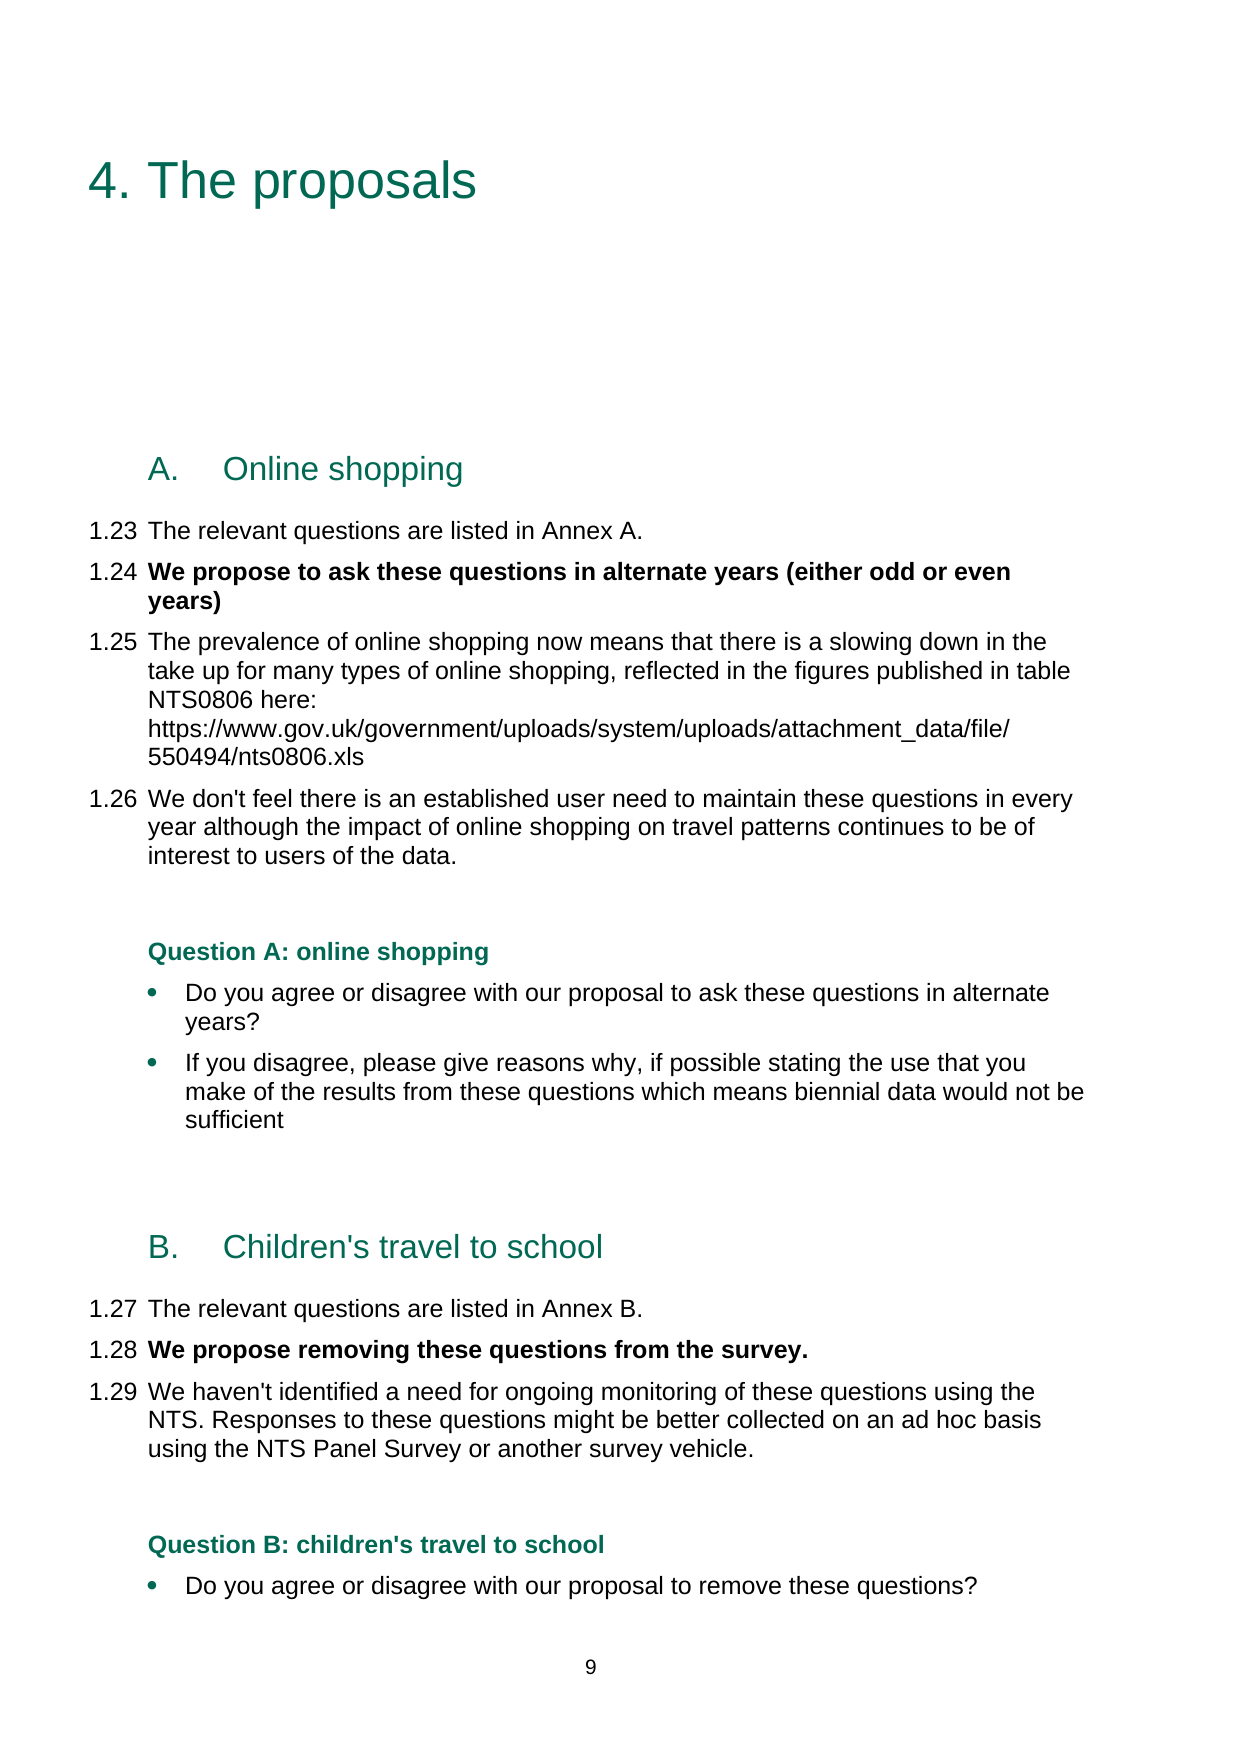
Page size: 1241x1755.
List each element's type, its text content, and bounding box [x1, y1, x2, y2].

list We propose removing these questions from the survey. [89, 1336, 1093, 1364]
list Do you agree or disagree with our proposal to ask these questions in alternate years? [148, 978, 1093, 1035]
list If you disagree, please give reasons why, if possible stating the use that you make of the results from these questions which means biennial data would not be sufficient [148, 1048, 1093, 1134]
list We propose to ask these questions in alternate years (either odd or even years) [89, 557, 1093, 615]
list The prevalence of online shopping now means that there is a slowing down in the take up for many types of online shopping, reflected in the figures published in table NTS0806 here: https://www.gov.uk/government/uploads/system/uploads/attachment_data/file/550494/nts0806.xls [89, 627, 1093, 771]
list The relevant questions are listed in Annex B. [89, 1294, 1093, 1323]
subtitle Question B: children's travel to school [148, 1529, 1093, 1558]
subtitle Question A: online shopping [148, 936, 1093, 965]
subtitle A. Online shopping [148, 447, 1093, 487]
subtitle B. Children's travel to school [148, 1226, 1093, 1265]
list Do you agree or disagree with our proposal to remove these questions? [148, 1571, 1093, 1600]
list The relevant questions are listed in Annex A. [89, 516, 1093, 545]
list We haven't identified a need for ongoing monitoring of these questions using the NTS. Responses to these questions might be better collected on an ad hoc basis using the NTS Panel Survey or another survey vehicle. [89, 1377, 1093, 1463]
subtitle The proposals [89, 150, 1093, 210]
list We don't feel there is an established user need to maintain these questions in every year although the impact of online shopping on travel patterns continues to be of interest to users of the data. [89, 784, 1093, 870]
